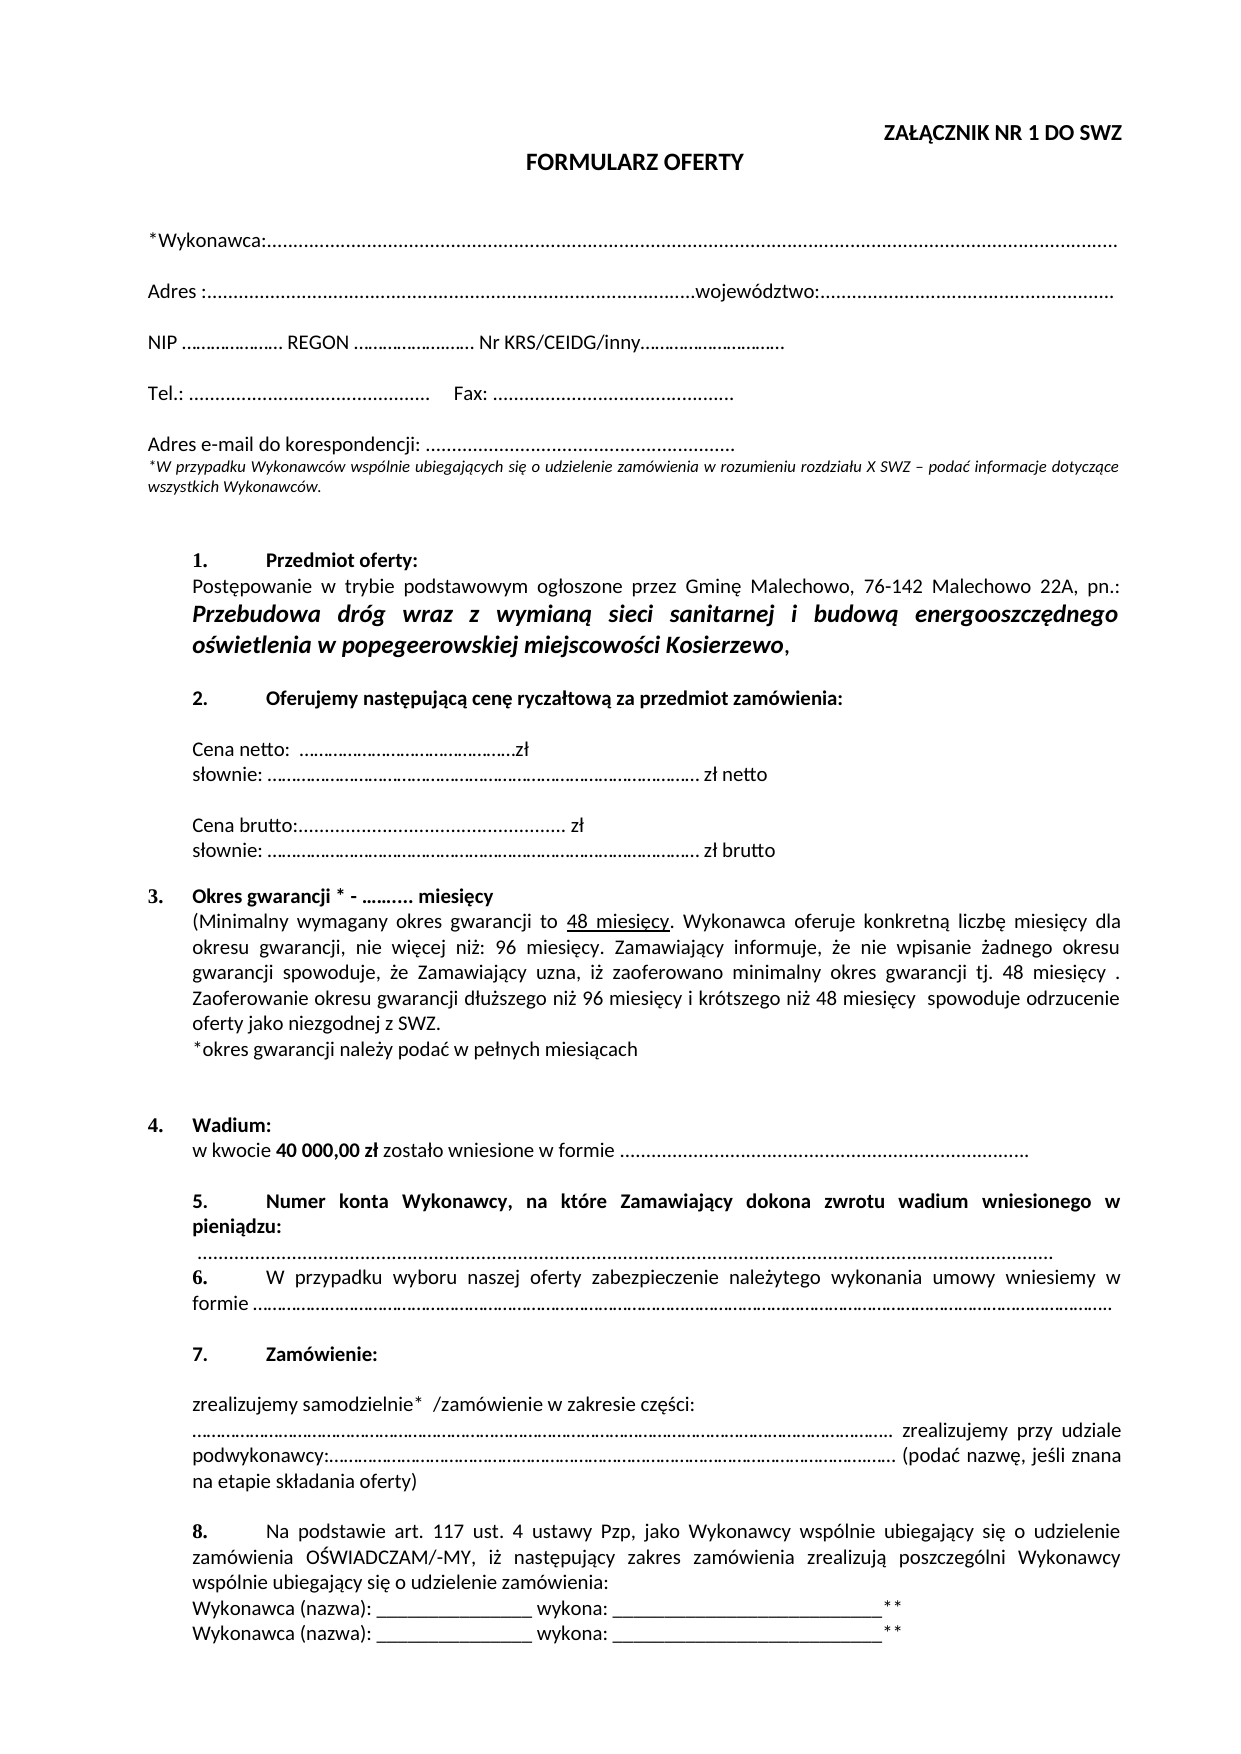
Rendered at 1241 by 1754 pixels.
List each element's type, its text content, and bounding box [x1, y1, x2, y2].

text Postępowanie w trybie podstawowym ogłoszone przez Gminę Malechowo, 76-142 Malechowo 22A, pn.: Przebudowa dróg wraz z wymianą sieci sanitarnej i budową energooszczędnego oświetlenia w popegeerowskiej miejscowości Kosierzewo, [192, 573, 1122, 659]
list Oferujemy następującą cenę ryczałtową za przedmiot zamówienia: [192, 685, 1122, 710]
text ................................................................................................................................................................... [192, 1239, 1122, 1264]
text Wykonawca (nazwa): _______________ wykona: __________________________** [192, 1620, 1122, 1646]
text Adres :.............................................................................................województwo:........................................................ [148, 278, 1122, 304]
text Adres e-mail do korespondencji: ........................................................... [148, 431, 1122, 456]
text *Wykonawca:.................................................................................................................................................................. [148, 227, 1122, 253]
list Numer konta Wykonawcy, na które Zamawiający dokona zwrotu wadium wniesionego w pieniądzu: [192, 1188, 1122, 1239]
text ZAŁĄCZNIK NR 1 DO SWZ [148, 118, 1122, 146]
list Przedmiot oferty: [192, 548, 1122, 573]
list Wadium: [148, 1112, 1122, 1137]
list Zamówienie: [192, 1341, 1122, 1366]
text zrealizujemy samodzielnie* /zamówienie w zakresie części: [192, 1392, 1122, 1417]
text *W przypadku Wykonawców wspólnie ubiegających się o udzielenie zamówienia w rozumieniu rozdziału X SWZ – podać informacje dotyczące wszystkich Wykonawców. [148, 456, 1122, 497]
text *okres gwarancji należy podać w pełnych miesiącach [192, 1036, 1122, 1061]
list W przypadku wyboru naszej oferty zabezpieczenie należytego wykonania umowy wniesiemy w formie …………………………………………………………………………………………………………………………………………………………….. [192, 1264, 1122, 1315]
text Tel.: .............................................. Fax: .............................................. [148, 380, 1122, 405]
text Cena netto: ………………………………………zł [192, 736, 1122, 761]
list Na podstawie art. 117 ust. 4 ustawy Pzp, jako Wykonawcy wspólnie ubiegający się o udzielenie zamówienia OŚWIADCZAM/-MY, iż następujący zakres zamówienia zrealizują poszczególni Wykonawcy wspólnie ubiegający się o udzielenie zamówienia: [192, 1519, 1122, 1595]
text Cena brutto:................................................... zł [192, 812, 1122, 837]
text ……………………………………………………………………………………………………………………………….. zrealizujemy przy udziale podwykonawcy:………………………………………………………………………………………………….…… (podać nazwę, jeśli znana na etapie składania oferty) [192, 1417, 1122, 1493]
text Wykonawca (nazwa): _______________ wykona: __________________________** [192, 1595, 1122, 1620]
text w kwocie 40 000,00 zł zostało wniesione w formie .............................................................................. [192, 1137, 1122, 1163]
text FORMULARZ OFERTY [148, 146, 1122, 177]
text (Minimalny wymagany okres gwarancji to 48 miesięcy. Wykonawca oferuje konkretną liczbę miesięcy dla okresu gwarancji, nie więcej niż: 96 miesięcy. Zamawiający informuje, że nie wpisanie żadnego okresu gwarancji spowoduje, że Zamawiający uzna, iż zaoferowano minimalny okres gwarancji tj. 48 miesięcy . Zaoferowanie okresu gwarancji dłuższego niż 96 miesięcy i krótszego niż 48 miesięcy spowoduje odrzucenie oferty jako niezgodnej z SWZ. [192, 909, 1122, 1036]
text słownie: ……………………………………………………………………………… zł netto [192, 761, 1122, 787]
text słownie: ……………………………………………………………………………… zł brutto [192, 837, 1122, 863]
list Okres gwarancji * - …….... miesięcy [148, 883, 1122, 909]
text NIP ………………… REGON ……………….…… Nr KRS/CEIDG/inny………………………… [148, 329, 1122, 354]
